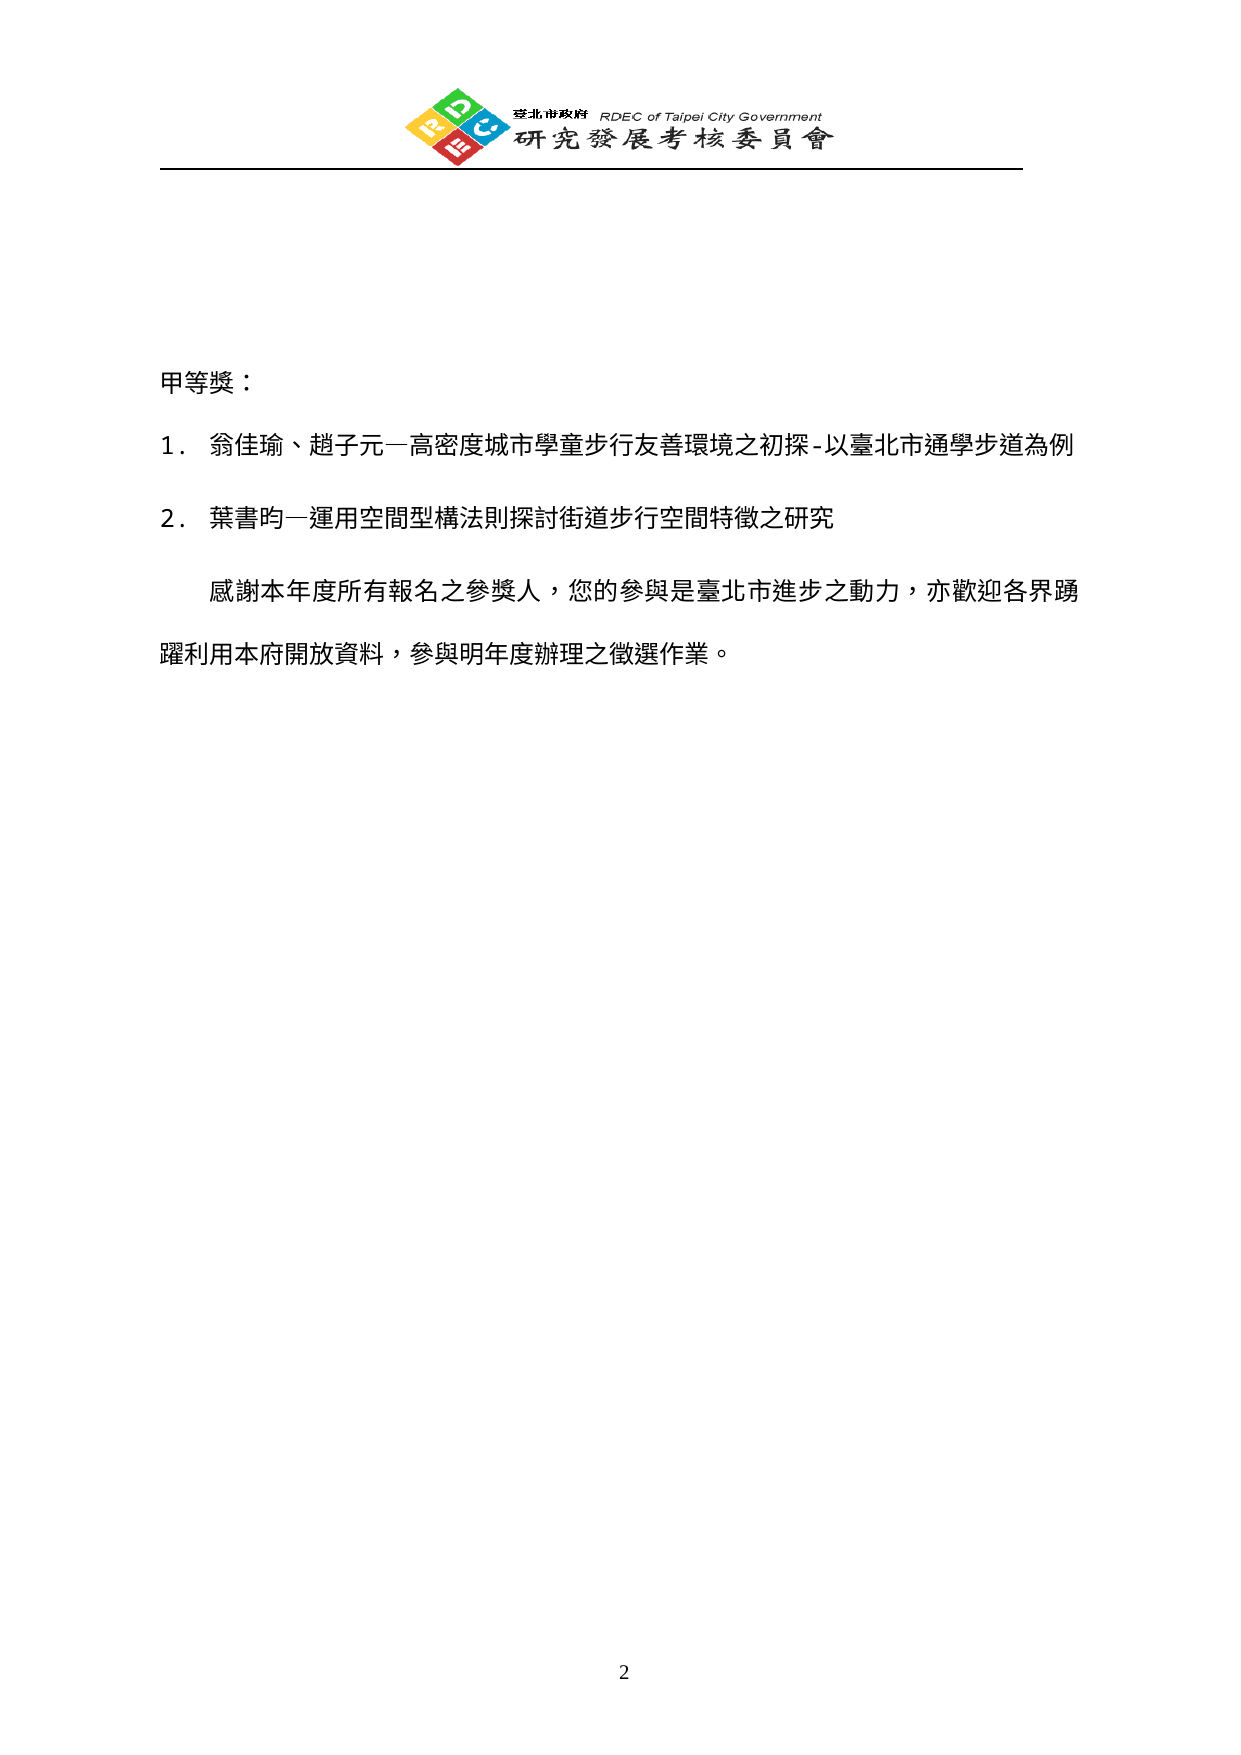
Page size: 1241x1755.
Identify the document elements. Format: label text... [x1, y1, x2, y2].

list 葉書昀—運用空間型構法則探討街道步行空間特徵之研究 [159, 475, 1081, 538]
text 甲等獎： [159, 340, 1081, 402]
text 感謝本年度所有報名之參獎人，您的參與是臺北市進步之動力，亦歡迎各界踴躍利用本府開放資料，參與明年度辦理之徵選作業。 [159, 548, 1081, 673]
list 翁佳瑜、趙子元—高密度城市學童步行友善環境之初探-以臺北市通學步道為例 [159, 402, 1081, 465]
